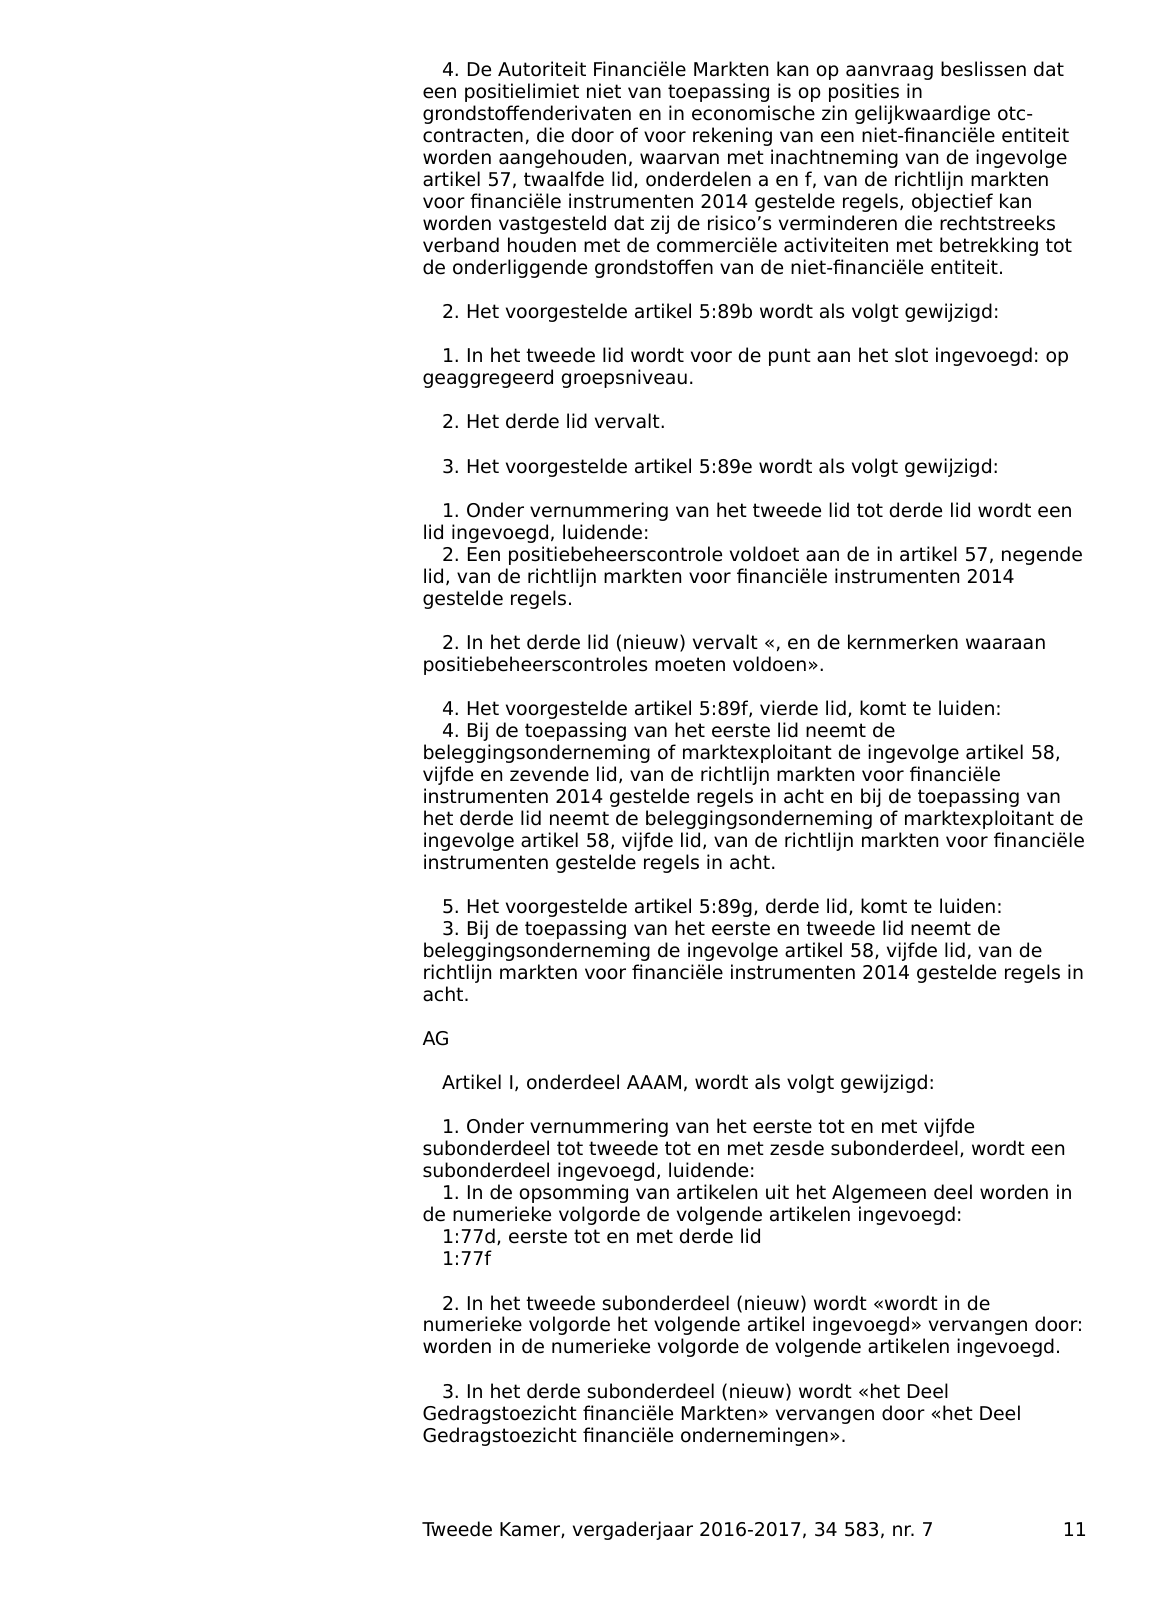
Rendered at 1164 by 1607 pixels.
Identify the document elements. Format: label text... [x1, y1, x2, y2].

text 2. Het voorgestelde artikel 5:89b wordt als volgt gewijzigd: [422, 301, 1087, 323]
text 2. In het derde lid (nieuw) vervalt «, en de kernmerken waaraan positiebeheerscontroles moeten voldoen». [422, 632, 1087, 676]
text 1:77d, eerste tot en met derde lid [422, 1226, 1087, 1248]
text 4. De Autoriteit Financiële Markten kan op aanvraag beslissen dat een positielimiet niet van toepassing is op posities in grondstoffenderivaten en in economische zin gelijkwaardige otc-contracten, die door of voor rekening van een niet-financiële entiteit worden aangehouden, waarvan met inachtneming van de ingevolge artikel 57, twaalfde lid, onderdelen a en f, van de richtlijn markten voor financiële instrumenten 2014 gestelde regels, objectief kan worden vastgesteld dat zij de risico’s verminderen die rechtstreeks verband houden met de commerciële activiteiten met betrekking tot de onderliggende grondstoffen van de niet-financiële entiteit. [422, 59, 1087, 279]
text 1. Onder vernummering van het tweede lid tot derde lid wordt een lid ingevoegd, luidende: [422, 500, 1087, 544]
text 2. Een positiebeheerscontrole voldoet aan de in artikel 57, negende lid, van de richtlijn markten voor financiële instrumenten 2014 gestelde regels. [422, 544, 1087, 609]
text 5. Het voorgestelde artikel 5:89g, derde lid, komt te luiden: [422, 896, 1087, 918]
text 2. In het tweede subonderdeel (nieuw) wordt «wordt in de numerieke volgorde het volgende artikel ingevoegd» vervangen door: worden in de numerieke volgorde de volgende artikelen ingevoegd. [422, 1292, 1087, 1358]
text 3. In het derde subonderdeel (nieuw) wordt «het Deel Gedragstoezicht financiële Markten» vervangen door «het Deel Gedragstoezicht financiële ondernemingen». [422, 1381, 1087, 1446]
text 1. Onder vernummering van het eerste tot en met vijfde subonderdeel tot tweede tot en met zesde subonderdeel, wordt een subonderdeel ingevoegd, luidende: [422, 1116, 1087, 1182]
text 3. Het voorgestelde artikel 5:89e wordt als volgt gewijzigd: [422, 456, 1087, 477]
text 4. Het voorgestelde artikel 5:89f, vierde lid, komt te luiden: [422, 698, 1087, 720]
text 4. Bij de toepassing van het eerste lid neemt de beleggingsonderneming of marktexploitant de ingevolge artikel 58, vijfde en zevende lid, van de richtlijn markten voor financiële instrumenten 2014 gestelde regels in acht en bij de toepassing van het derde lid neemt de beleggingsonderneming of marktexploitant de ingevolge artikel 58, vijfde lid, van de richtlijn markten voor financiële instrumenten gestelde regels in acht. [422, 720, 1087, 874]
text 1. In het tweede lid wordt voor de punt aan het slot ingevoegd: op geaggregeerd groepsniveau. [422, 345, 1087, 389]
text 3. Bij de toepassing van het eerste en tweede lid neemt de beleggingsonderneming de ingevolge artikel 58, vijfde lid, van de richtlijn markten voor financiële instrumenten 2014 gestelde regels in acht. [422, 918, 1087, 1006]
text 1:77f [422, 1248, 1087, 1270]
subtitle AG [422, 1028, 1087, 1050]
text 1. In de opsomming van artikelen uit het Algemeen deel worden in de numerieke volgorde de volgende artikelen ingevoegd: [422, 1182, 1087, 1226]
text Artikel I, onderdeel AAAM, wordt als volgt gewijzigd: [422, 1072, 1087, 1094]
text 2. Het derde lid vervalt. [422, 411, 1087, 433]
